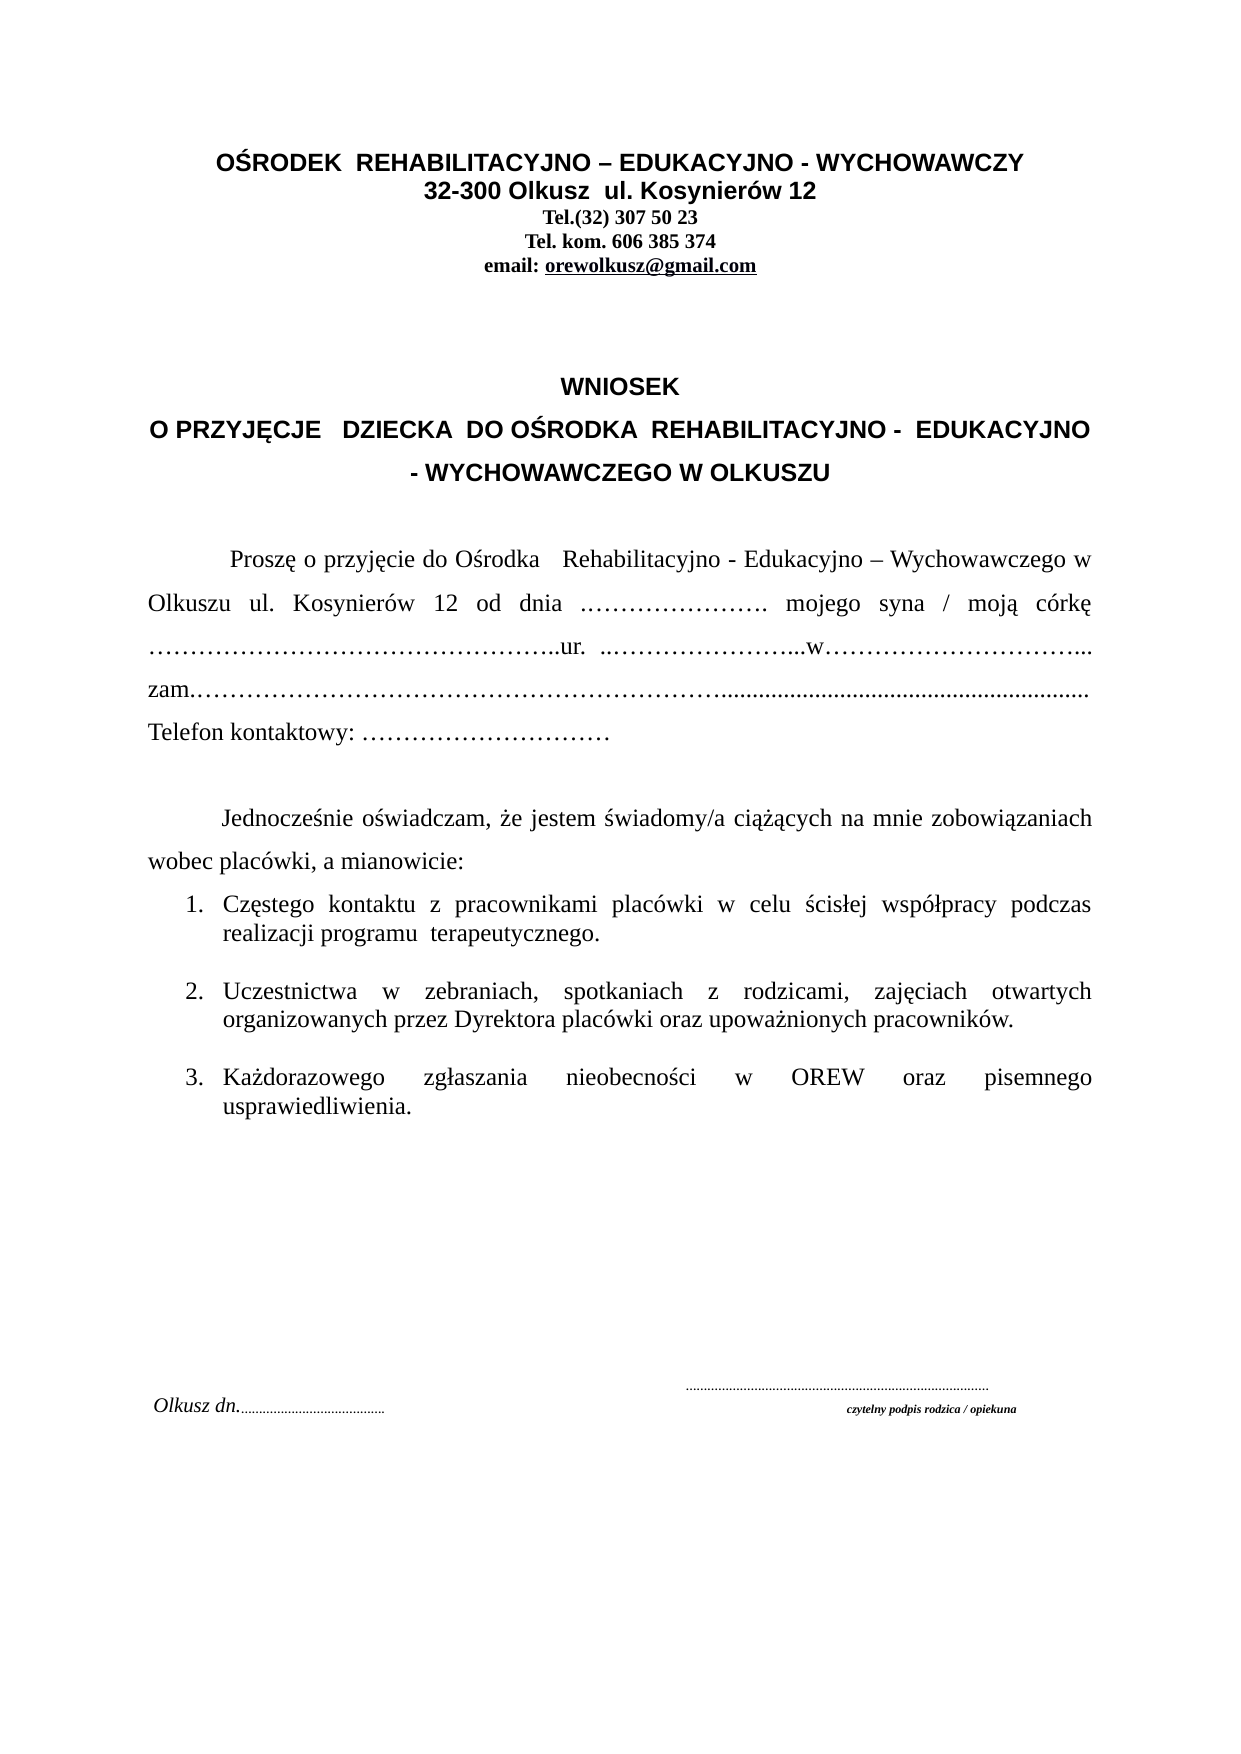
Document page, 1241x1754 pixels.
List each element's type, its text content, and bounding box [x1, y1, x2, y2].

text Proszę o przyjęcie do Ośrodka Rehabilitacyjno - Edukacyjno – Wychowawczego w Olkuszu ul. Kosynierów 12 od dnia .…………………. mojego syna / moją córkę …………………………………………..ur. ..…………………...w…………………………... zam.………………………………………………………........................................................... [148, 544, 1093, 703]
text OŚRODEK REHABILITACYJNO – EDUKACYJNO - WYCHOWAWCZY [148, 148, 1093, 176]
text Telefon kontaktowy: ………………………… [148, 717, 1093, 746]
text ………………………………………………………………………… [148, 1371, 1093, 1393]
text email: orewolkusz@gmail.com [148, 253, 1093, 277]
text WNIOSEK [148, 372, 1093, 401]
text Tel.(32) 307 50 23 [148, 205, 1093, 229]
list Każdorazowego zgłaszania nieobecności w OREW oraz pisemnego usprawiedliwienia. [185, 1062, 1093, 1119]
text Olkusz dn.…………………………………. czytelny podpis rodzica / opiekuna [148, 1393, 1093, 1417]
text Jednocześnie oświadczam, że jestem świadomy/a ciążących na mnie zobowiązaniach wobec placówki, a mianowicie: [148, 803, 1093, 875]
list Uczestnictwa w zebraniach, spotkaniach z rodzicami, zajęciach otwartych organizowanych przez Dyrektora placówki oraz upoważnionych pracowników. [185, 976, 1093, 1033]
text 32-300 Olkusz ul. Kosynierów 12 [148, 176, 1093, 205]
text Tel. kom. 606 385 374 [148, 229, 1093, 253]
list Częstego kontaktu z pracownikami placówki w celu ścisłej współpracy podczas realizacji programu terapeutycznego. [185, 889, 1093, 947]
text O PRZYJĘCJE DZIECKA DO OŚRODKA REHABILITACYJNO - EDUKACYJNO - WYCHOWAWCZEGO W OLKUSZU [148, 415, 1093, 487]
